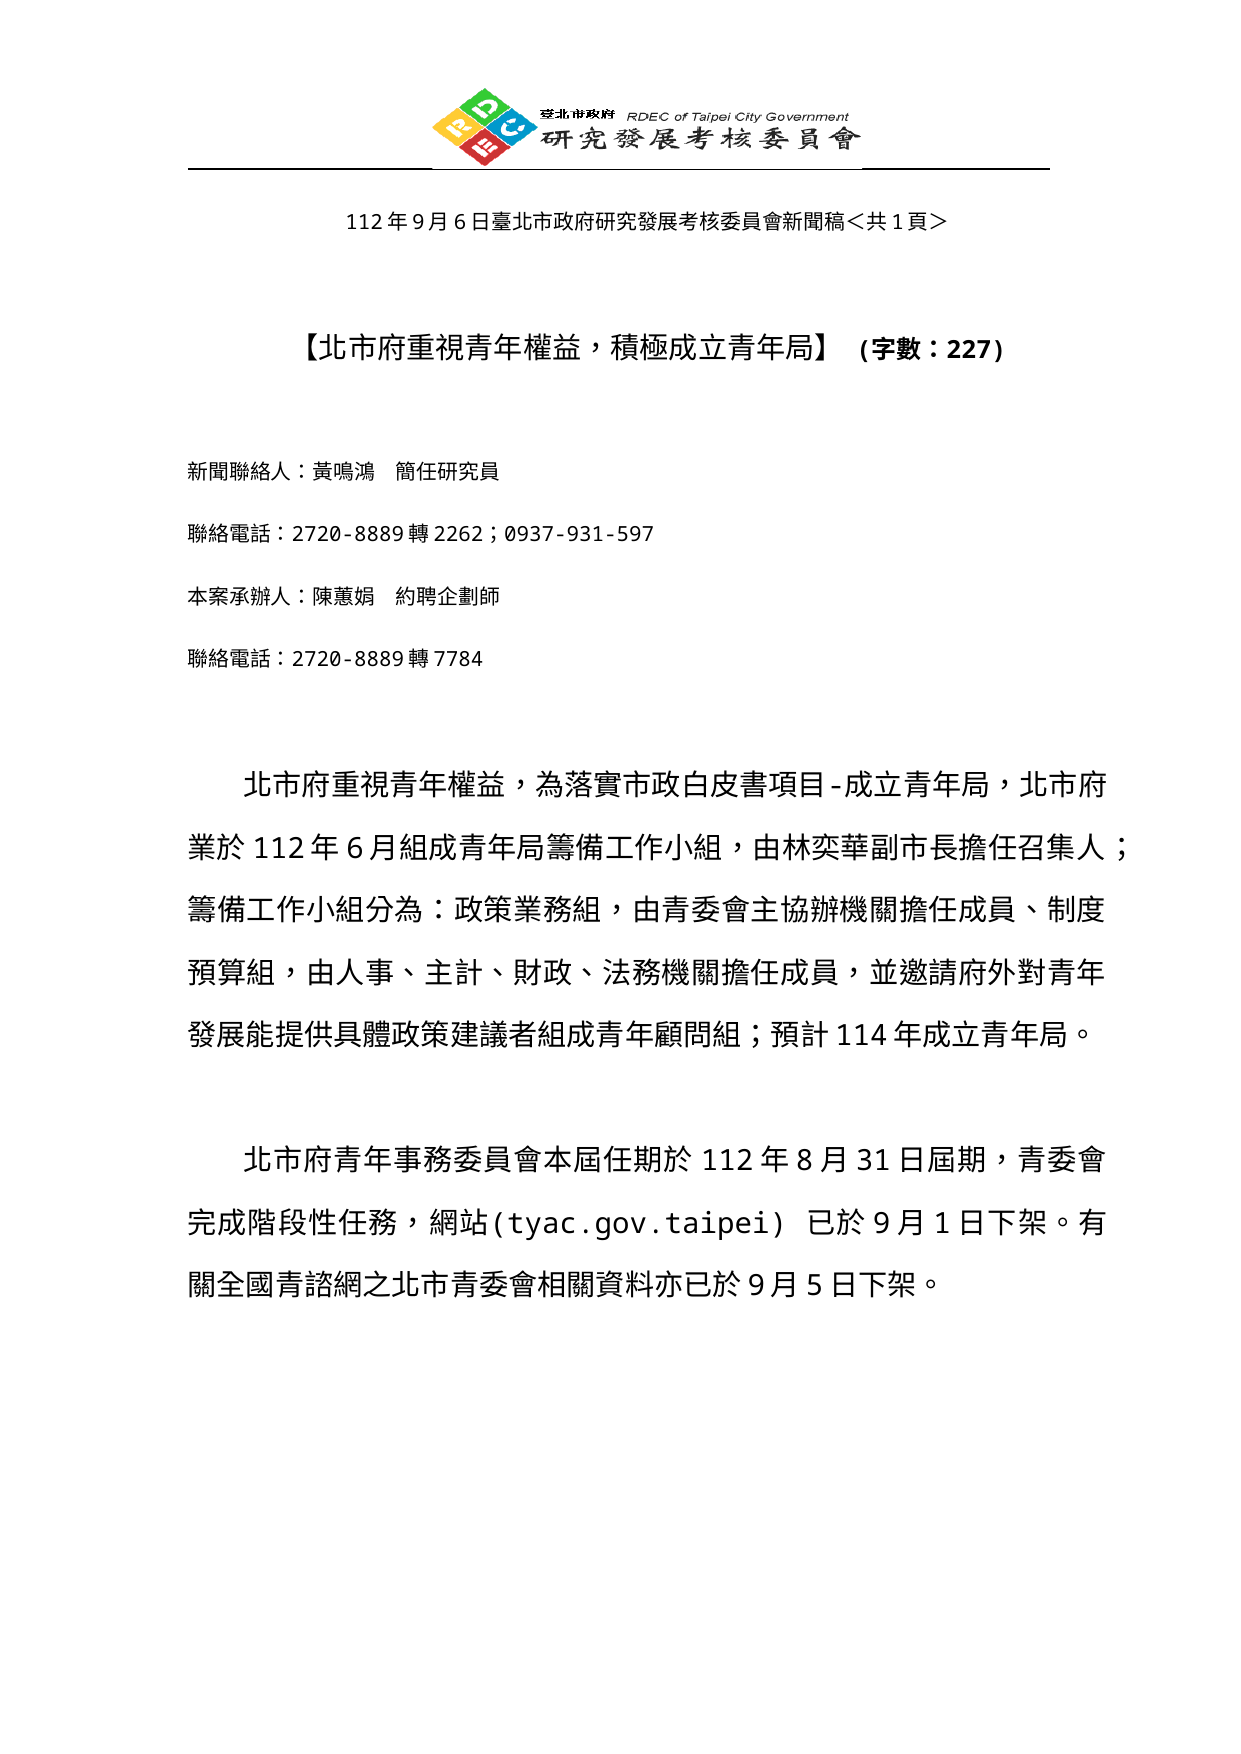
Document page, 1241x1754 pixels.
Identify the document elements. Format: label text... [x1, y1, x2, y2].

text 聯絡電話：2720-8889轉2262；0937-931-597 [187, 491, 1107, 554]
text 112年9月6日臺北市政府研究發展考核委員會新聞稿＜共1頁＞ [187, 179, 1107, 241]
text 北市府重視青年權益，為落實市政白皮書項目-成立青年局，北市府業於112年6月組成青年局籌備工作小組，由林奕華副市長擔任召集人；籌備工作小組分為：政策業務組，由青委會主協辦機關擔任成員、制度預算組，由人事、主計、財政、法務機關擔任成員，並邀請府外對青年發展能提供具體政策建議者組成青年顧問組；預計114年成立青年局。 [187, 741, 1107, 1054]
text 【北市府重視青年權益，積極成立青年局】 (字數：227) [188, 304, 1107, 366]
text 北市府青年事務委員會本屆任期於112年8月31日屆期，青委會完成階段性任務，網站(tyac.gov.taipei) 已於9月1日下架。有關全國青諮網之北市青委會相關資料亦已於9月5日下架。 [187, 1116, 1107, 1304]
text 聯絡電話：2720-8889轉7784 [187, 616, 1107, 679]
text 本案承辦人：陳蕙娟 約聘企劃師 [187, 554, 1107, 616]
text 新聞聯絡人：黃鳴鴻 簡任研究員 [187, 429, 1107, 491]
